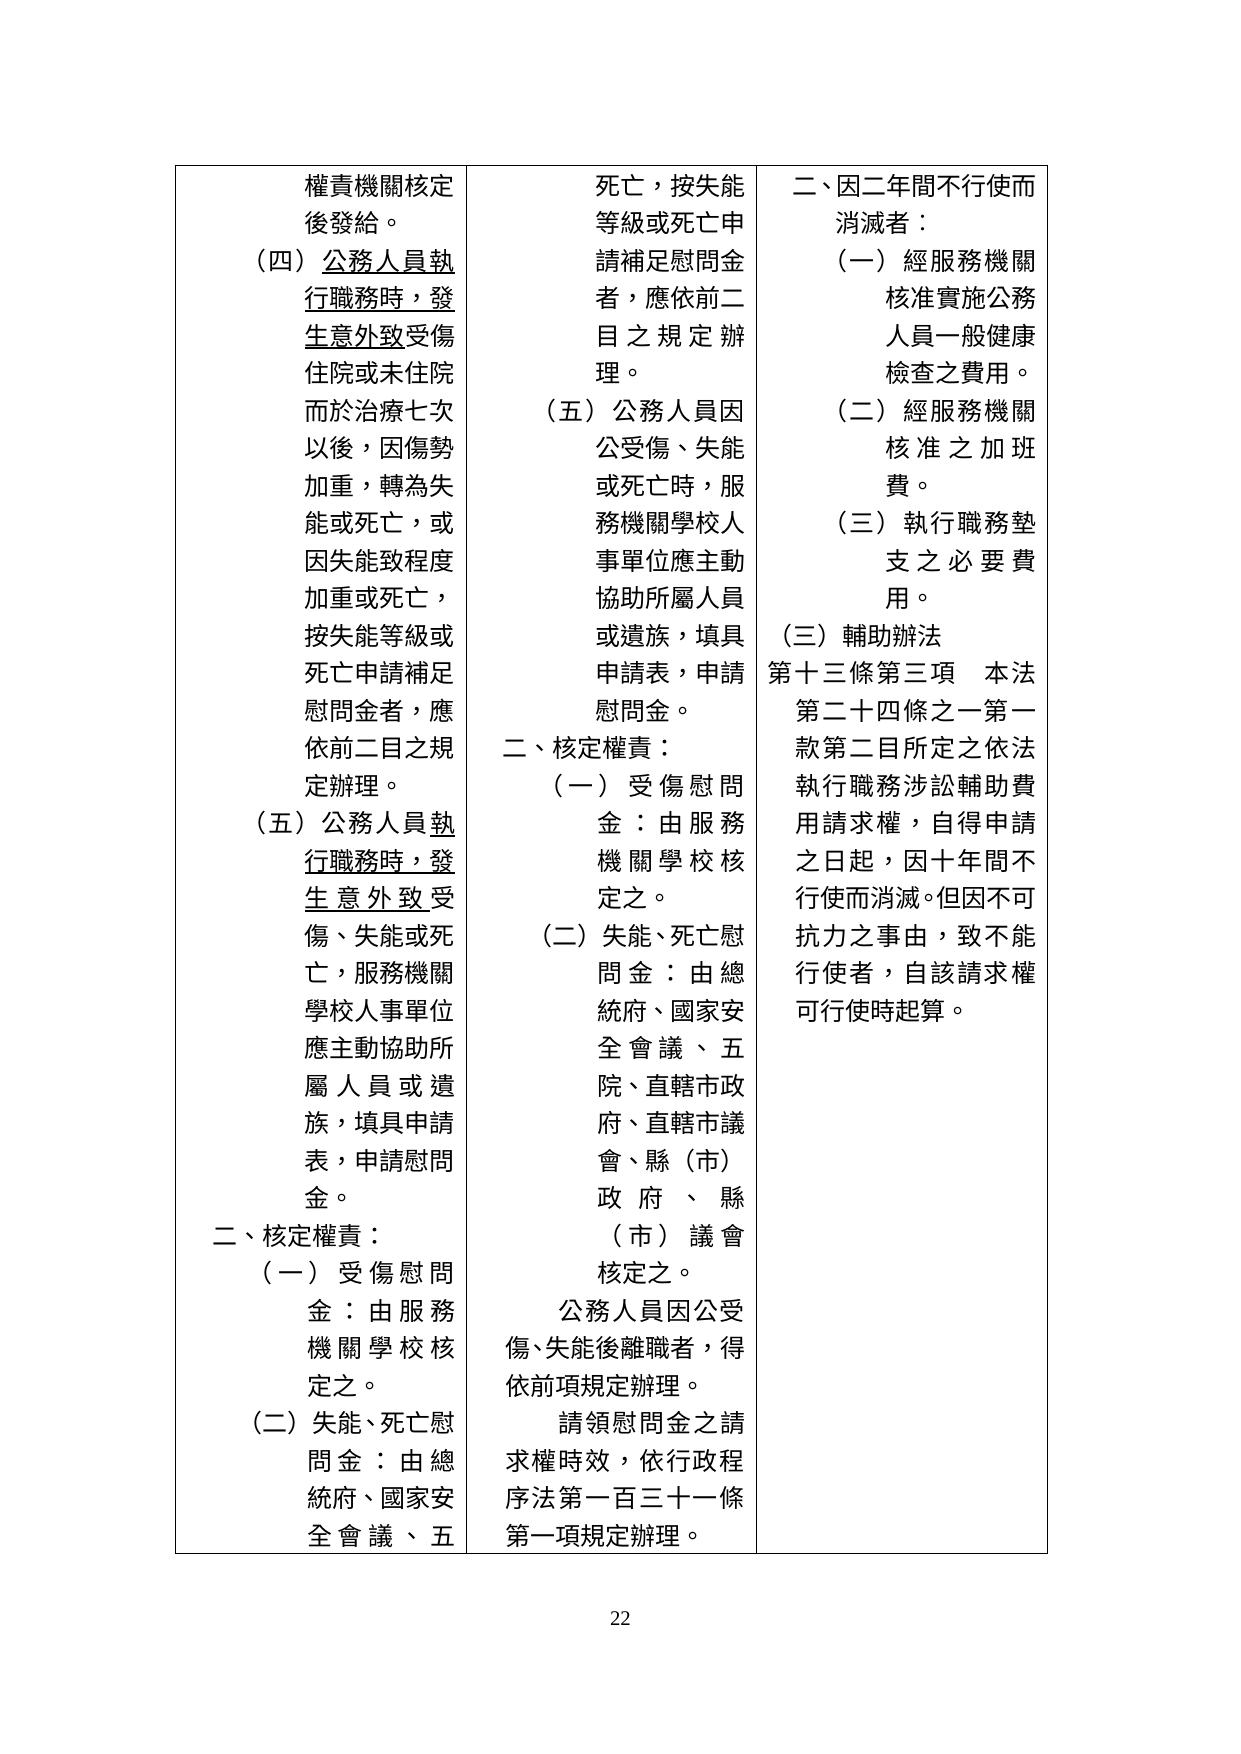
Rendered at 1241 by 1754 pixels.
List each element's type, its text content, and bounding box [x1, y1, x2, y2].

table_cell 二、因二年間不行使而消滅者︰ （一）經服務機關核准實施公務人員一般健康檢查之費用。 （二）經服務機關核准之加班費。 （三）執行職務墊支之必要費用。 （三）輔助辦法 第十三條第三項 本法第二十四條之一第一款第二目所定之依法執行職務涉訟輔助費用請求權，自得申請之日起，因十年間不行使而消滅。但因不可抗力之事由，致不能行使者，自該請求權可行使時起算。 [757, 166, 1047, 1553]
table_cell 死亡，按失能等級或死亡申請補足慰問金者，應依前二目之規定辦理。 （五）公務人員因公受傷、失能或死亡時，服務機關學校人事單位應主動協助所屬人員或遺族，填具申請表，申請慰問金。 二、核定權責： （一）受傷慰問金：由服務機關學校核定之。 （二）失能、死亡慰問金：由總統府、國家安全會議、五院、直轄市政府、直轄市議會、縣（市）政府、縣（市）議會核定之。 公務人員因公受傷、失能後離職者，得依前項規定辦理。 請領慰問金之請求權時效，依行政程序法第一百三十一條第一項規定辦理。 [467, 166, 756, 1553]
table_cell 權責機關核定後發給。 （四）公務人員執行職務時，發生意外致受傷住院或未住院而於治療七次以後，因傷勢加重，轉為失能或死亡，或因失能致程度加重或死亡，按失能等級或死亡申請補足慰問金者，應依前二目之規定辦理。 （五）公務人員執行職務時，發生意外致受傷、失能或死亡，服務機關學校人事單位應主動協助所屬人員或遺族，填具申請表，申請慰問金。 二、核定權責： （一）受傷慰問金：由服務機關學校核定之。 （二）失能、死亡慰問金：由總統府、國家安全會議、五 [176, 166, 466, 1553]
